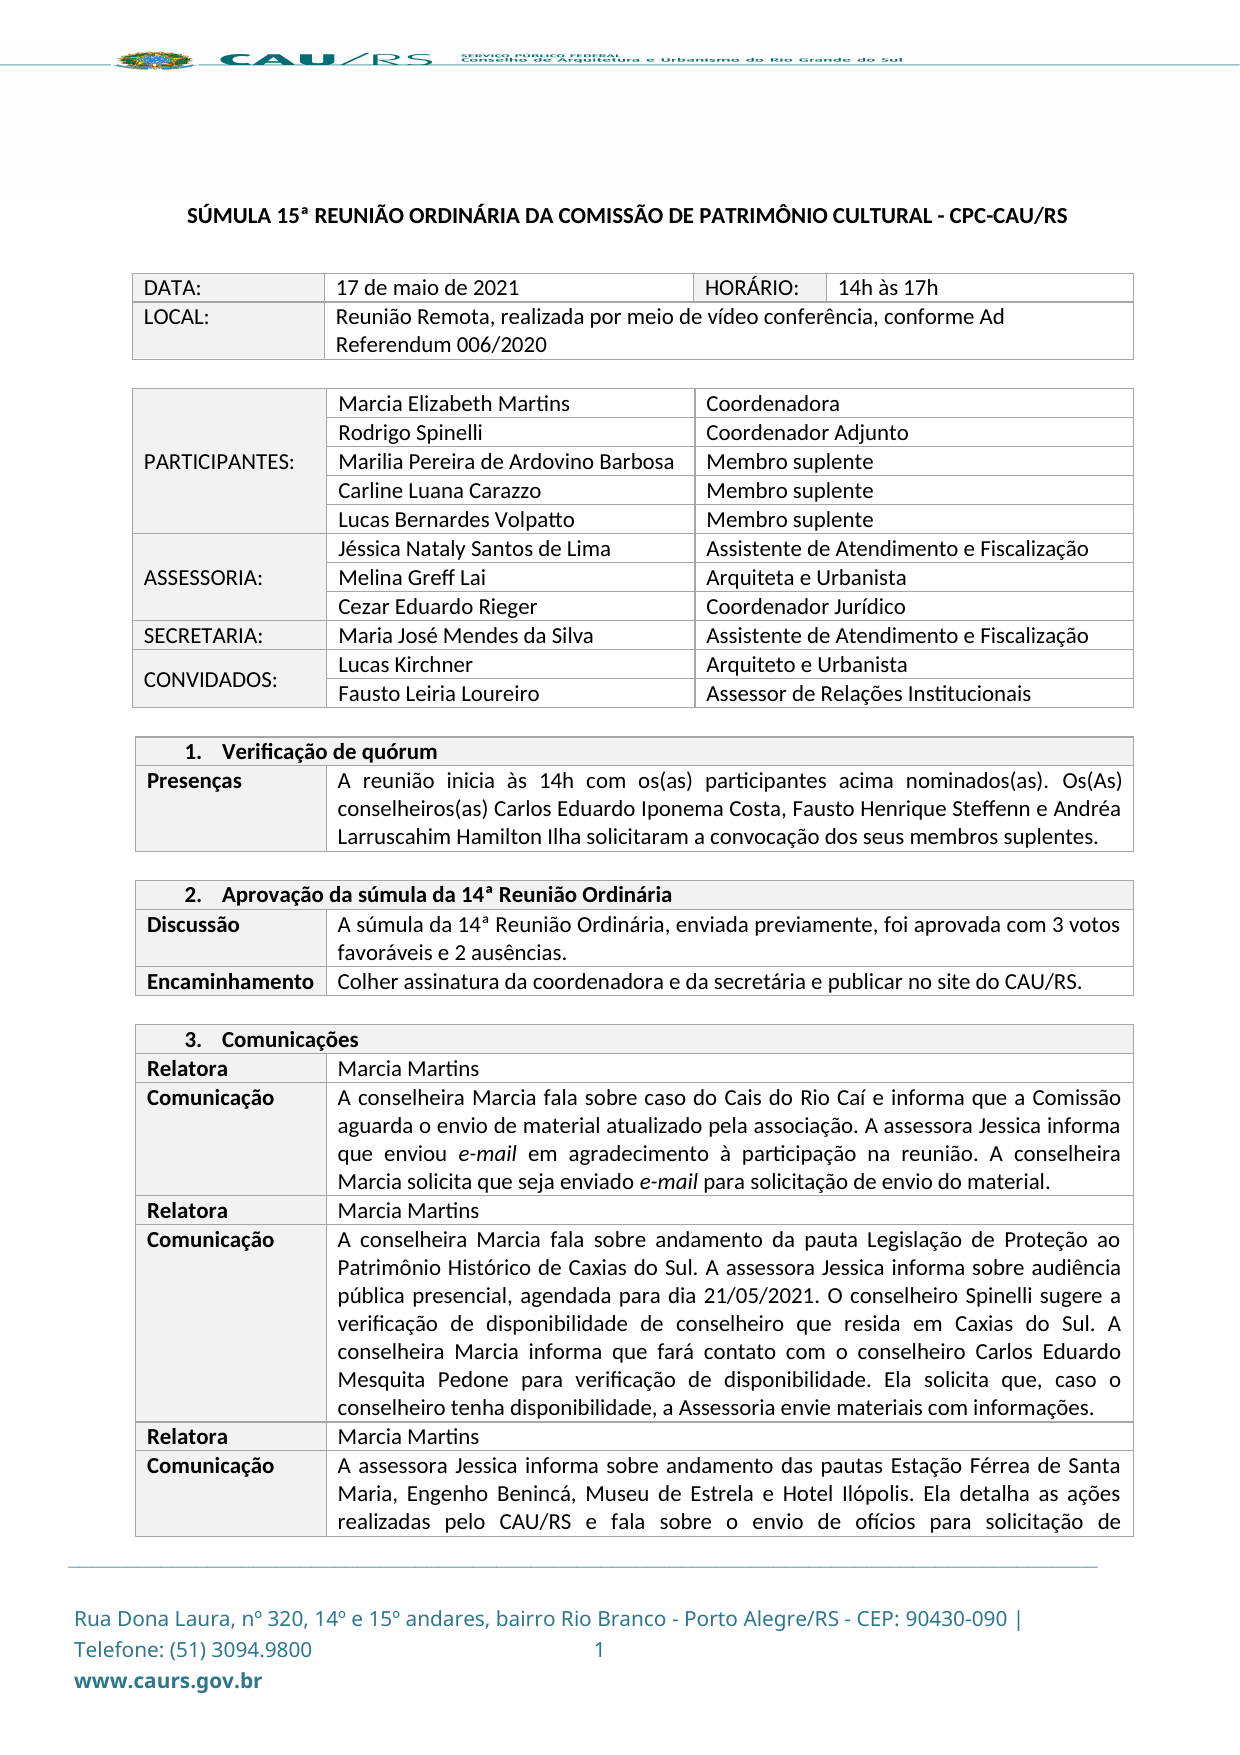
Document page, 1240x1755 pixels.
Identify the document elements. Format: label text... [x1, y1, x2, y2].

table_cell Membro suplente [696, 476, 1133, 504]
table_cell ASSESSORIA: [133, 534, 326, 620]
table_header DATA: [133, 274, 324, 301]
table_cell Reunião Remota, realizada por meio de vídeo conferência, conforme Ad Referendum 006/2020 [325, 303, 1133, 358]
table_cell A conselheira Marcia fala sobre caso do Cais do Rio Caí e informa que a Comissão aguarda o envio de material atualizado pela associação. A assessora Jessica informa que enviou e-mail em agradecimento à participação na reunião. A conselheira Marcia solicita que seja enviado e-mail para solicitação de envio do material. [327, 1083, 1133, 1195]
table_cell Aprovação da súmula da 14ª Reunião Ordinária [136, 881, 1133, 909]
table_cell Arquiteta e Urbanista [696, 563, 1133, 591]
table_cell CONVIDADOS: [133, 650, 326, 707]
table_cell Marcia Martins [327, 1054, 1133, 1082]
table_cell Coordenador Jurídico [696, 592, 1133, 620]
table_cell [136, 852, 1133, 879]
table_cell Assessor de Relações Institucionais [696, 679, 1133, 707]
table_header [131, 736, 135, 765]
table_cell [131, 1082, 135, 1195]
table_cell Relatora [136, 1054, 326, 1082]
table_cell [131, 880, 135, 909]
table_header HORÁRIO: [694, 274, 826, 301]
table_cell Presenças [136, 766, 326, 851]
table_cell Rodrigo Spinelli [327, 418, 694, 446]
table_cell Carline Luana Carazzo [327, 476, 694, 504]
table_cell Comunicação [136, 1083, 326, 1195]
table_cell [131, 1421, 135, 1450]
table_cell Lucas Kirchner [327, 650, 694, 678]
table_cell Comunicações [136, 1025, 1133, 1053]
table_cell [131, 1024, 135, 1053]
table_cell Cezar Eduardo Rieger [327, 592, 694, 620]
table_cell [131, 1224, 135, 1421]
table_header 14h às 17h [827, 274, 1133, 301]
table_cell Assistente de Atendimento e Fiscalização [696, 534, 1133, 562]
table_cell [131, 851, 136, 879]
text SÚMULA 15ª REUNIÃO ORDINÁRIA DA COMISSÃO DE PATRIMÔNIO CULTURAL - CPC-CAU/RS [162, 201, 1093, 229]
table_header Marcia Elizabeth Martins [327, 389, 694, 417]
table_cell Marcia Martins [327, 1196, 1133, 1224]
table_cell Assistente de Atendimento e Fiscalização [696, 621, 1133, 649]
table_cell [131, 995, 136, 1024]
table_cell [131, 966, 135, 995]
table_cell [136, 996, 1133, 1024]
table_cell A assessora Jessica informa sobre andamento das pautas Estação Férrea de Santa Maria, Engenho Benincá, Museu de Estrela e Hotel Ilópolis. Ela detalha as ações realizadas pelo CAU/RS e fala sobre o envio de ofícios para solicitação de [327, 1451, 1133, 1536]
table_cell LOCAL: [133, 303, 324, 358]
table_cell Fausto Leiria Loureiro [327, 679, 694, 707]
table_cell Lucas Bernardes Volpatto [327, 505, 694, 533]
table_cell Relatora [136, 1196, 326, 1224]
table_cell [131, 765, 135, 851]
table_header Verificação de quórum [136, 738, 1133, 765]
table_cell Marcia Martins [327, 1423, 1133, 1450]
table_cell A reunião inicia às 14h com os(as) participantes acima nominados(as). Os(As) conselheiros(as) Carlos Eduardo Iponema Costa, Fausto Henrique Steffenn e Andréa Larruscahim Hamilton Ilha solicitaram a convocação dos seus membros suplentes. [327, 766, 1133, 851]
table_cell Melina Greff Lai [327, 563, 694, 591]
table_cell Discussão [136, 910, 326, 966]
table_cell Comunicação [136, 1451, 326, 1536]
table_cell Comunicação [136, 1225, 326, 1421]
table_cell A súmula da 14ª Reunião Ordinária, enviada previamente, foi aprovada com 3 votos favoráveis e 2 ausências. [327, 910, 1133, 966]
table_cell SECRETARIA: [133, 621, 326, 649]
table_cell Arquiteto e Urbanista [696, 650, 1133, 678]
table_cell A conselheira Marcia fala sobre andamento da pauta Legislação de Proteção ao Patrimônio Histórico de Caxias do Sul. A assessora Jessica informa sobre audiência pública presencial, agendada para dia 21/05/2021. O conselheiro Spinelli sugere a verificação de disponibilidade de conselheiro que resida em Caxias do Sul. A conselheira Marcia informa que fará contato com o conselheiro Carlos Eduardo Mesquita Pedone para verificação de disponibilidade. Ela solicita que, caso o conselheiro tenha disponibilidade, a Assessoria envie materiais com informações. [327, 1225, 1133, 1421]
table_cell Encaminhamento [136, 967, 326, 995]
table_header PARTICIPANTES: [133, 389, 326, 533]
table_cell Jéssica Nataly Santos de Lima [327, 534, 694, 562]
table_cell Marilia Pereira de Ardovino Barbosa [327, 447, 694, 475]
table_cell [131, 1053, 135, 1082]
table_cell [131, 1195, 135, 1224]
table_cell Coordenador Adjunto [696, 418, 1133, 446]
table_cell [131, 1450, 135, 1536]
table_cell Maria José Mendes da Silva [327, 621, 694, 649]
table_cell Membro suplente [696, 505, 1133, 533]
table_cell [131, 909, 135, 966]
table_cell Relatora [136, 1423, 326, 1450]
table_cell Colher assinatura da coordenadora e da secretária e publicar no site do CAU/RS. [327, 967, 1133, 995]
table_header Coordenadora [696, 389, 1133, 417]
table_cell Membro suplente [696, 447, 1133, 475]
table_header 17 de maio de 2021 [325, 274, 693, 301]
